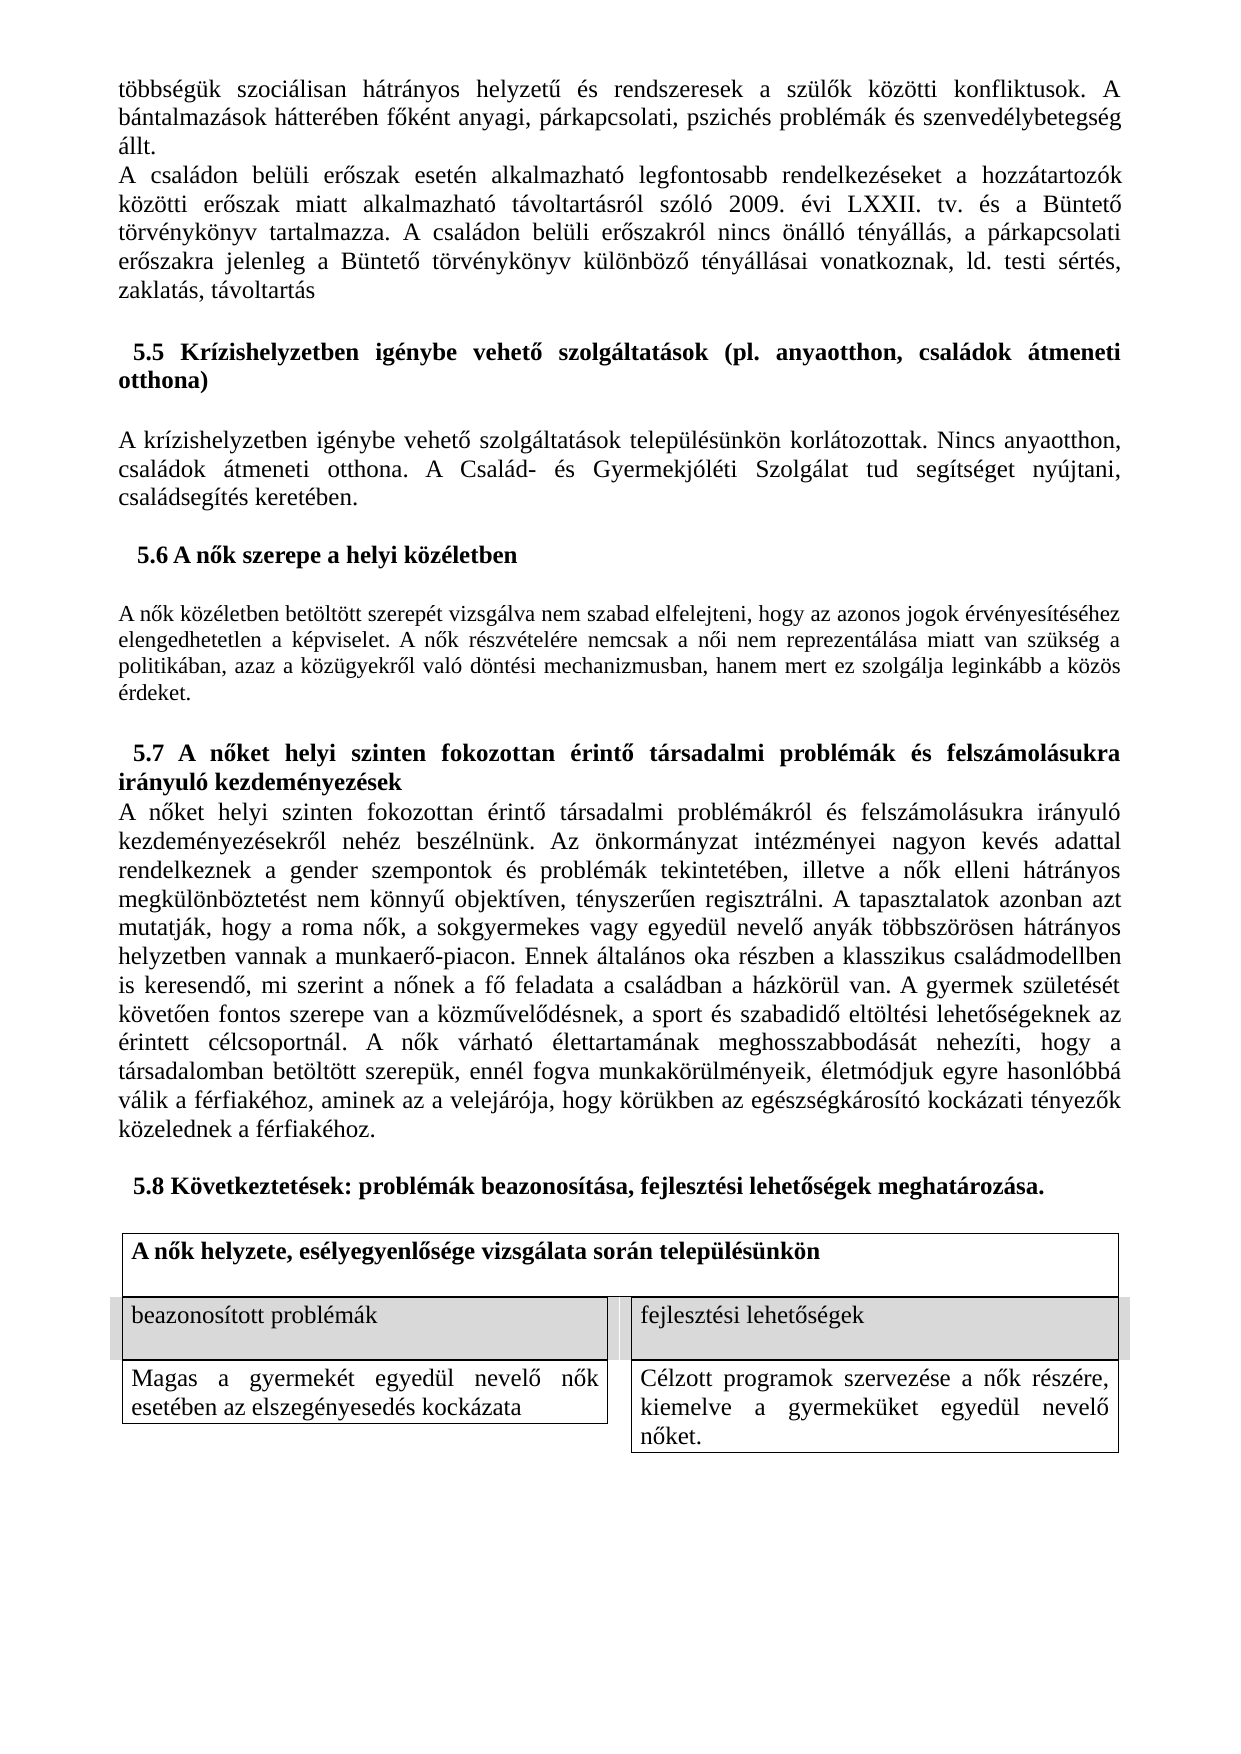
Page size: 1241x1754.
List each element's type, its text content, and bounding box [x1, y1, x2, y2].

table_cell [1119, 1297, 1130, 1360]
table_cell Célzott programok szervezése a nők részére, kiemelve a gyermeküket egyedül nevelő nőket. [632, 1361, 1118, 1452]
table_cell beazonosított problémák [123, 1298, 607, 1359]
table_cell [608, 1297, 619, 1360]
text többségük szociálisan hátrányos helyzetű és rendszeresek a szülők közötti konfliktusok. A bántalmazások hátterében főként anyagi, párkapcsolati, pszichés problémák és szenvedélybetegség állt. [118, 74, 1122, 160]
table_cell fejlesztési lehetőségek [632, 1298, 1118, 1359]
text A nőket helyi szinten fokozottan érintő társadalmi problémákról és felszámolásukra irányuló kezdeményezésekről nehéz beszélnünk. Az önkormányzat intézményei nagyon kevés adattal rendelkeznek a gender szempontok és problémák tekintetében, illetve a nők elleni hátrányos megkülönböztetést nem könnyű objektíven, tényszerűen regisztrálni. A tapasztalatok azonban azt mutatják, hogy a roma nők, a sokgyermekes vagy egyedül nevelő anyák többszörösen hátrányos helyzetben vannak a munkaerő-piacon. Ennek általános oka részben a klasszikus családmodellben is keresendő, mi szerint a nőnek a fő feladata a családban a házkörül van. A gyermek születését követően fontos szerepe van a közművelődésnek, a sport és szabadidő eltöltési lehetőségeknek az érintett célcsoportnál. A nők várható élettartamának meghosszabbodását nehezíti, hogy a társadalomban betöltött szerepük, ennél fogva munkakörülményeik, életmódjuk egyre hasonlóbbá válik a férfiakéhoz, aminek az a velejárója, hogy körükben az egészségkárosító kockázati tényezők közelednek a férfiakéhoz. [118, 797, 1122, 1142]
text A családon belüli erőszak esetén alkalmazható legfontosabb rendelkezéseket a hozzátartozók közötti erőszak miatt alkalmazható távoltartásról szóló 2009. évi LXXII. tv. és a Büntető törvénykönyv tartalmazza. A családon belüli erőszakról nincs önálló tényállás, a párkapcsolati erőszakra jelenleg a Büntető törvénykönyv különböző tényállásai vonatkoznak, ld. testi sértés, zaklatás, távoltartás [118, 160, 1122, 304]
text A krízishelyzetben igénybe vehető szolgáltatások településünkön korlátozottak. Nincs anyaotthon, családok átmeneti otthona. A Család- és Gyermekjóléti Szolgálat tud segítséget nyújtani, családsegítés keretében. [118, 425, 1122, 511]
table_cell Magas a gyermekét egyedül nevelő nők esetében az elszegényesedés kockázata [110, 1360, 619, 1453]
text 5.5 Krízishelyzetben igénybe vehető szolgáltatások (pl. anyaotthon, családok átmeneti otthona) [118, 337, 1122, 394]
text A nők közéletben betöltött szerepét vizsgálva nem szabad elfelejteni, hogy az azonos jogok érvényesítéséhez elengedhetetlen a képviselet. A nők részvételére nemcsak a női nem reprezentálása miatt van szükség a politikában, azaz a közügyekről való döntési mechanizmusban, hanem mert ez szolgálja leginkább a közös érdeket. [118, 599, 1122, 705]
text 5.6 A nők szerepe a helyi közéletben [118, 540, 1122, 569]
table_header A nők helyzete, esélyegyenlősége vizsgálata során településünkön [123, 1234, 1118, 1296]
text 5.7 A nőket helyi szinten fokozottan érintő társadalmi problémák és felszámolásukra irányuló kezdeményezések [118, 738, 1122, 795]
text 5.8 Következtetések: problémák beazonosítása, fejlesztési lehetőségek meghatározása. [118, 1171, 1122, 1200]
table_cell [110, 1297, 122, 1360]
table_cell [620, 1297, 631, 1360]
